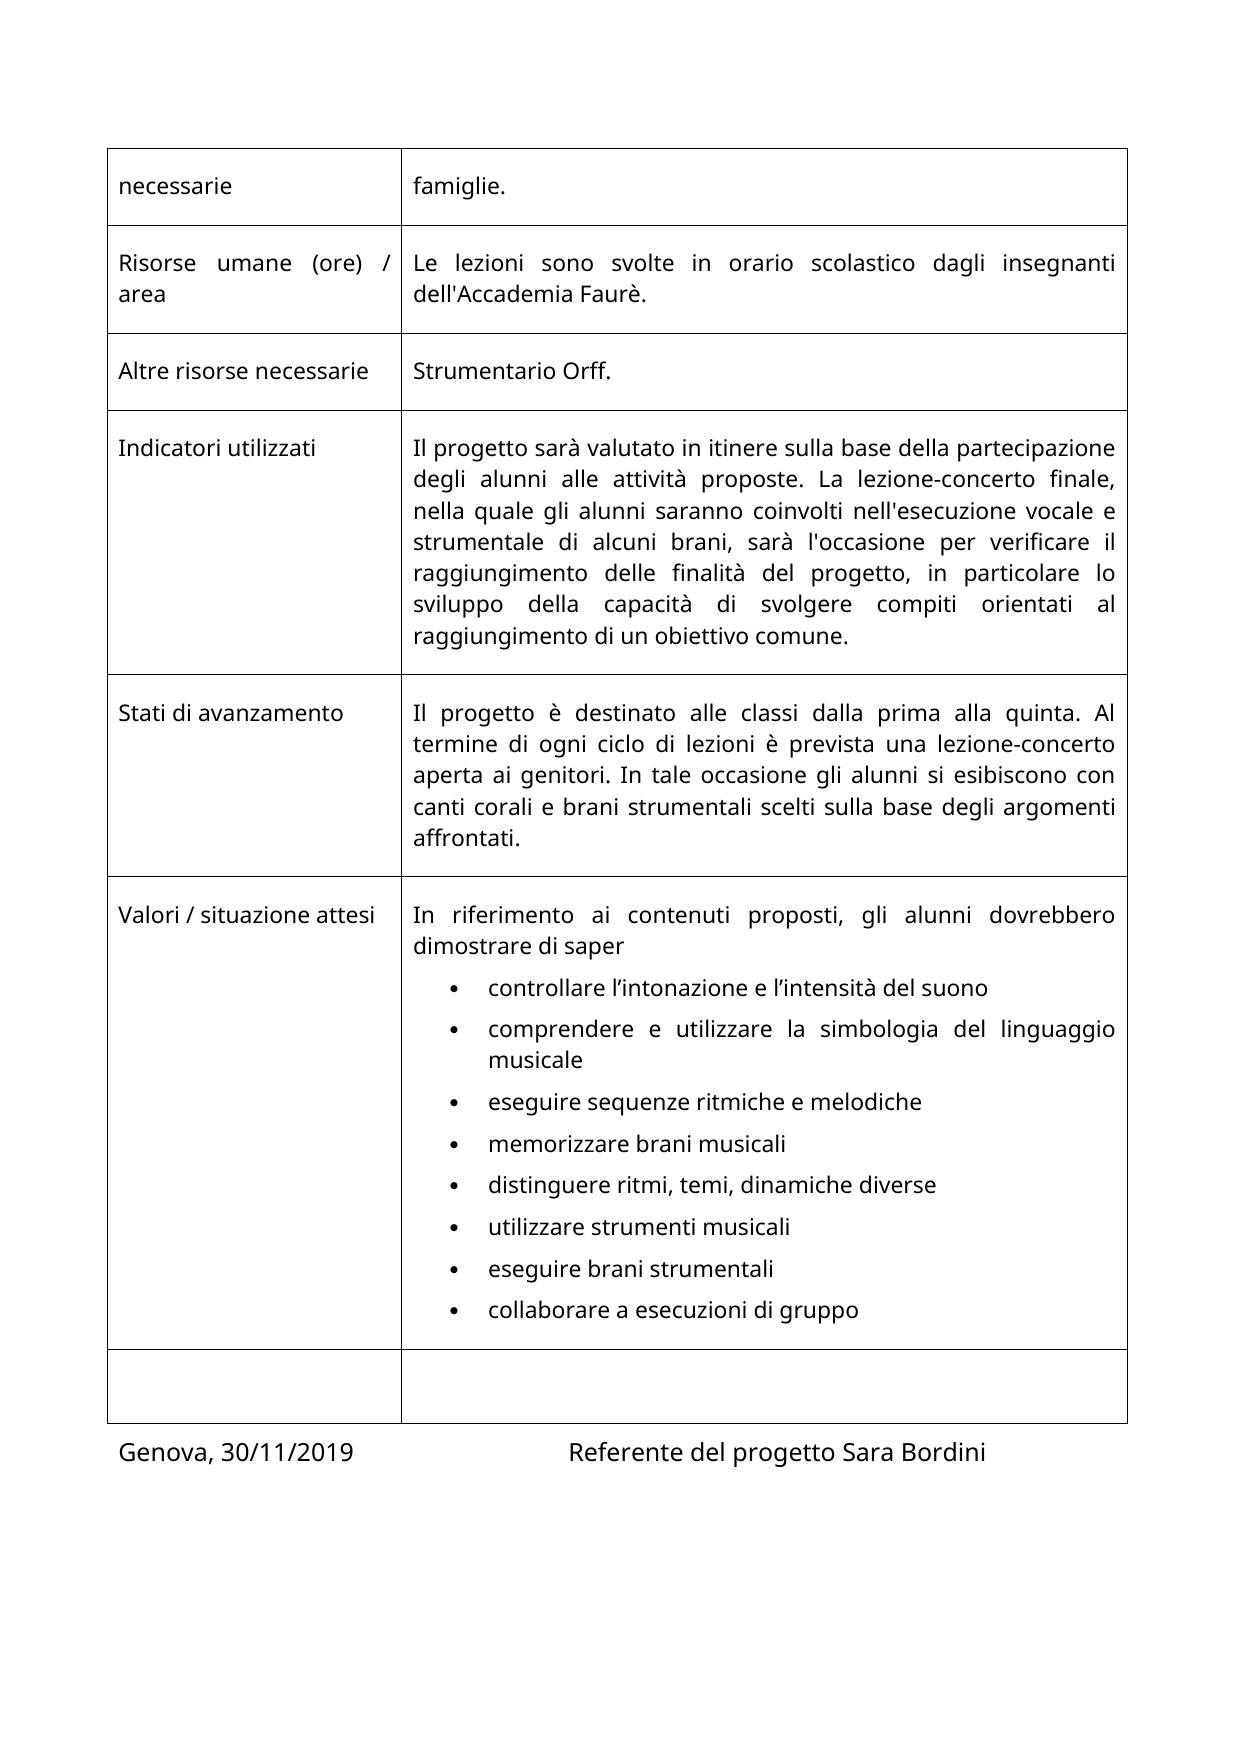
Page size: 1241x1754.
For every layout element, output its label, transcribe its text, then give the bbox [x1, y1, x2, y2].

table_cell necessarie [108, 149, 401, 224]
table_cell Strumentario Orff. [402, 334, 1127, 410]
table_cell [108, 1350, 401, 1423]
table_cell Il progetto è destinato alle classi dalla prima alla quinta. Al termine di ogni ciclo di lezioni è prevista una lezione-concerto aperta ai genitori. In tale occasione gli alunni si esibiscono con canti corali e brani strumentali scelti sulla base degli argomenti affrontati. [402, 675, 1127, 876]
table_cell Indicatori utilizzati [108, 411, 401, 674]
table_cell Il progetto sarà valutato in itinere sulla base della partecipazione degli alunni alle attività proposte. La lezione-concerto finale, nella quale gli alunni saranno coinvolti nell'esecuzione vocale e strumentale di alcuni brani, sarà l'occasione per verificare il raggiungimento delle finalità del progetto, in particolare lo sviluppo della capacità di svolgere compiti orientati al raggiungimento di un obiettivo comune. [402, 411, 1127, 674]
text Genova, 30/11/2019 Referente del progetto Sara Bordini [118, 1435, 1122, 1469]
table_cell In riferimento ai contenuti proposti, gli alunni dovrebbero dimostrare di saper controllare l’intonazione e l’intensità del suono comprendere e utilizzare la simbologia del linguaggio musicale eseguire sequenze ritmiche e melodiche memorizzare brani musicali distinguere ritmi, temi, dinamiche diverse utilizzare strumenti musicali eseguire brani strumentali collaborare a esecuzioni di gruppo [402, 877, 1127, 1349]
table_cell Altre risorse necessarie [108, 334, 401, 410]
table_cell Stati di avanzamento [108, 675, 401, 876]
table_cell Valori / situazione attesi [108, 877, 401, 1349]
table_cell [402, 1350, 1127, 1423]
table_cell Le lezioni sono svolte in orario scolastico dagli insegnanti dell'Accademia Faurè. [402, 226, 1127, 333]
table_cell famiglie. [402, 149, 1127, 224]
table_cell Risorse umane (ore) / area [108, 226, 401, 333]
